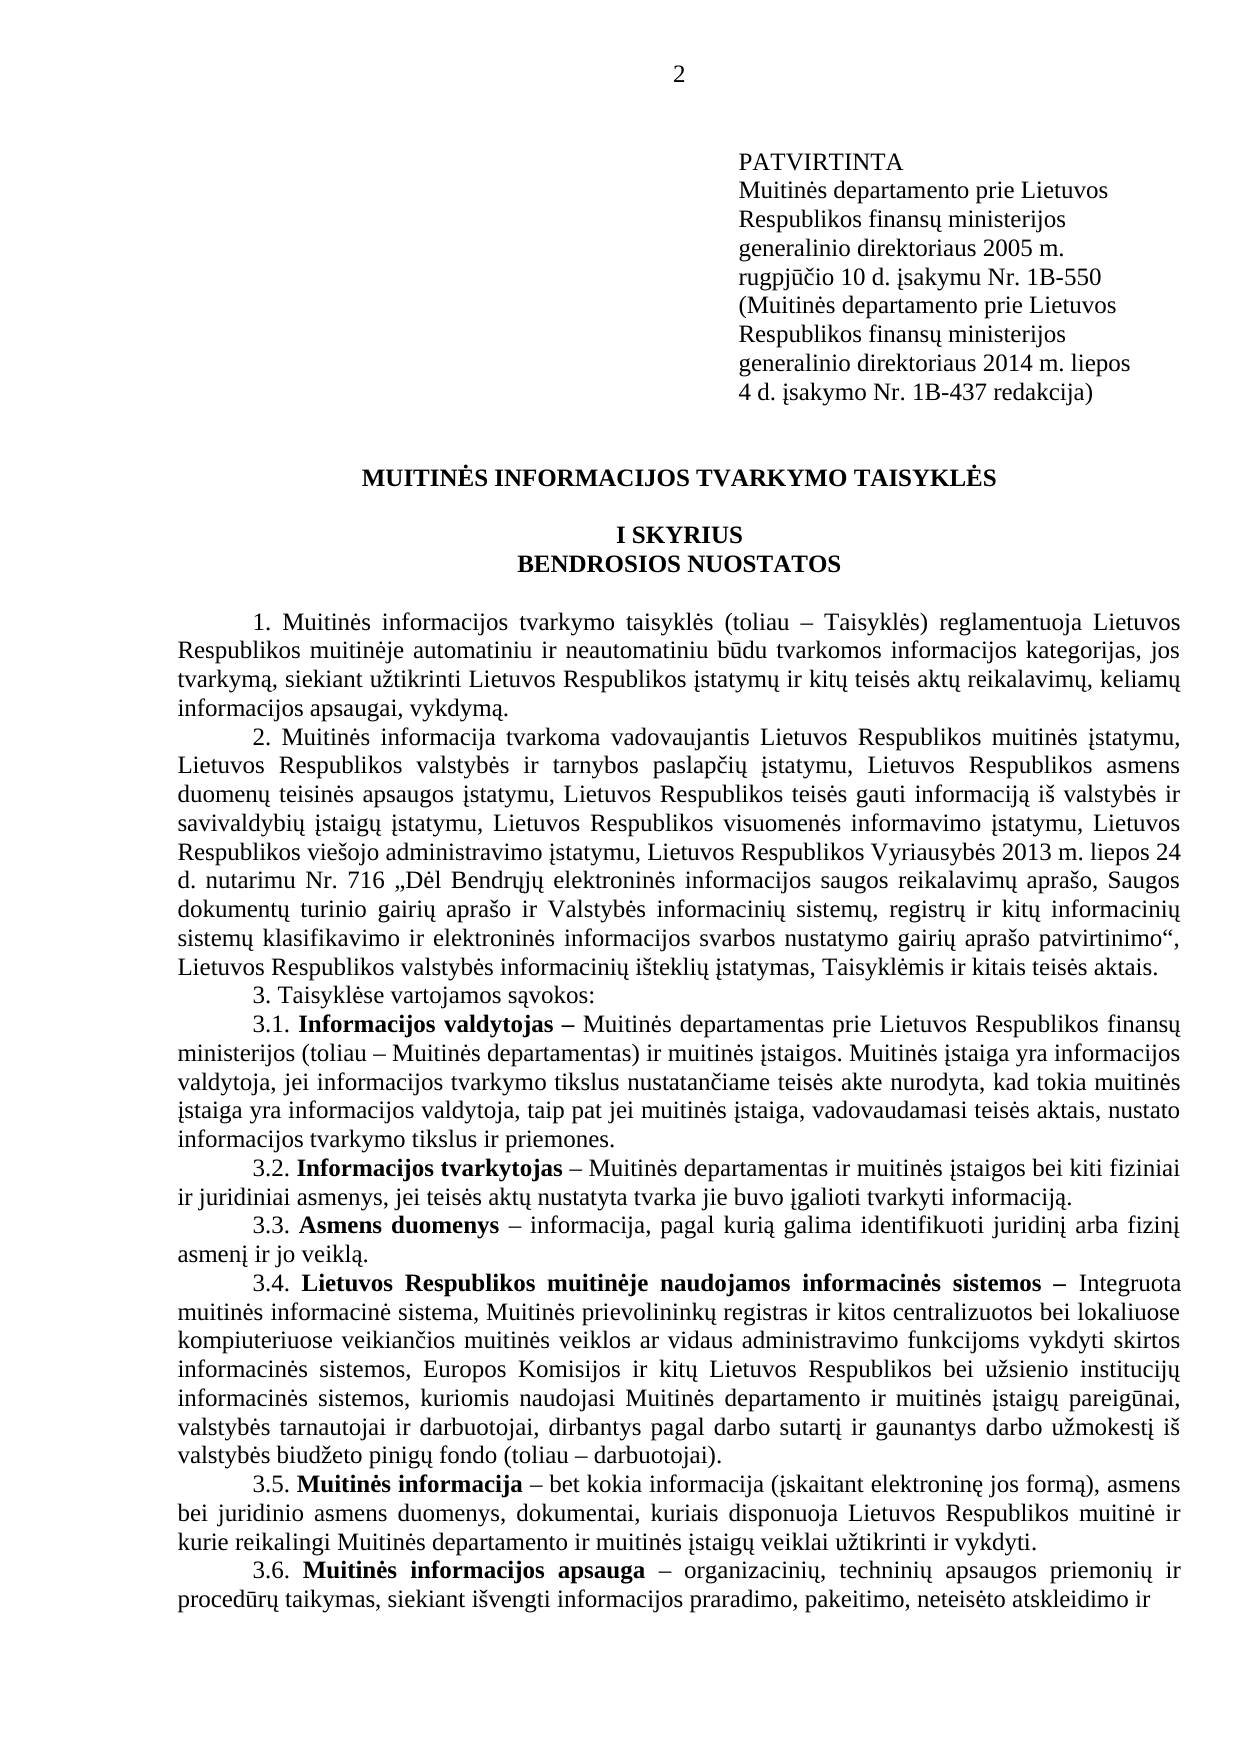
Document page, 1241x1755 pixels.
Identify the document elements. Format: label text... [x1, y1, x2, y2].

text 3.4. Lietuvos Respublikos muitinėje naudojamos informacinės sistemos – Integruota muitinės informacinė sistema, Muitinės prievolininkų registras ir kitos centralizuotos bei lokaliuose kompiuteriuose veikiančios muitinės veiklos ar vidaus administravimo funkcijoms vykdyti skirtos informacinės sistemos, Europos Komisijos ir kitų Lietuvos Respublikos bei užsienio institucijų informacinės sistemos, kuriomis naudojasi Muitinės departamento ir muitinės įstaigų pareigūnai, valstybės tarnautojai ir darbuotojai, dirbantys pagal darbo sutartį ir gaunantys darbo užmokestį iš valstybės biudžeto pinigų fondo (toliau – darbuotojai). [177, 1268, 1181, 1469]
text generalinio direktoriaus 2005 m. [738, 233, 1181, 262]
text Muitinės departamento prie Lietuvos [738, 176, 1181, 204]
text 3.2. Informacijos tvarkytojas – Muitinės departamentas ir muitinės įstaigos bei kiti fiziniai ir juridiniai asmenys, jei teisės aktų nustatyta tvarka jie buvo įgalioti tvarkyti informaciją. [177, 1153, 1181, 1211]
text 3.1. Informacijos valdytojas – Muitinės departamentas prie Lietuvos Respublikos finansų ministerijos (toliau – Muitinės departamentas) ir muitinės įstaigos. Muitinės įstaiga yra informacijos valdytoja, jei informacijos tvarkymo tikslus nustatančiame teisės akte nurodyta, kad tokia muitinės įstaiga yra informacijos valdytoja, taip pat jei muitinės įstaiga, vadovaudamasi teisės aktais, nustato informacijos tvarkymo tikslus ir priemones. [177, 1009, 1181, 1153]
text MUITINĖS INFORMACIJOS TVARKYMO TAISYKLĖS [177, 463, 1181, 492]
text PATVIRTINTA [738, 147, 1181, 176]
text Respublikos finansų ministerijos [738, 319, 1181, 348]
text 3.5. Muitinės informacija – bet kokia informacija (įskaitant elektroninę jos formą), asmens bei juridinio asmens duomenys, dokumentai, kuriais disponuoja Lietuvos Respublikos muitinė ir kurie reikalingi Muitinės departamento ir muitinės įstaigų veiklai užtikrinti ir vykdyti. [177, 1469, 1181, 1556]
text 2. Muitinės informacija tvarkoma vadovaujantis Lietuvos Respublikos muitinės įstatymu, Lietuvos Respublikos valstybės ir tarnybos paslapčių įstatymu, Lietuvos Respublikos asmens duomenų teisinės apsaugos įstatymu, Lietuvos Respublikos teisės gauti informaciją iš valstybės ir savivaldybių įstaigų įstatymu, Lietuvos Respublikos visuomenės informavimo įstatymu, Lietuvos Respublikos viešojo administravimo įstatymu, Lietuvos Respublikos Vyriausybės 2013 m. liepos 24 d. nutarimu Nr. 716 „Dėl Bendrųjų elektroninės informacijos saugos reikalavimų aprašo, Saugos dokumentų turinio gairių aprašo ir Valstybės informacinių sistemų, registrų ir kitų informacinių sistemų klasifikavimo ir elektroninės informacijos svarbos nustatymo gairių aprašo patvirtinimo“, Lietuvos Respublikos valstybės informacinių išteklių įstatymas, Taisyklėmis ir kitais teisės aktais. [177, 722, 1181, 981]
text Respublikos finansų ministerijos [738, 204, 1181, 233]
text generalinio direktoriaus 2014 m. liepos [738, 348, 1181, 377]
text (Muitinės departamento prie Lietuvos [738, 291, 1181, 319]
text I SKYRIUS [177, 521, 1181, 549]
text 3. Taisyklėse vartojamos sąvokos: [177, 981, 1181, 1009]
text rugpjūčio 10 d. įsakymu Nr. 1B-550 [738, 262, 1181, 291]
text BENDROSIOS NUOSTATOS [177, 549, 1181, 578]
text 4 d. įsakymo Nr. 1B-437 redakcija) [738, 377, 1181, 406]
text 3.3. Asmens duomenys – informacija, pagal kurią galima identifikuoti juridinį arba fizinį asmenį ir jo veiklą. [177, 1211, 1181, 1268]
text 1. Muitinės informacijos tvarkymo taisyklės (toliau – Taisyklės) reglamentuoja Lietuvos Respublikos muitinėje automatiniu ir neautomatiniu būdu tvarkomos informacijos kategorijas, jos tvarkymą, siekiant užtikrinti Lietuvos Respublikos įstatymų ir kitų teisės aktų reikalavimų, keliamų informacijos apsaugai, vykdymą. [177, 607, 1181, 722]
text 3.6. Muitinės informacijos apsauga – organizacinių, techninių apsaugos priemonių ir procedūrų taikymas, siekiant išvengti informacijos praradimo, pakeitimo, neteisėto atskleidimo ir [177, 1556, 1181, 1613]
